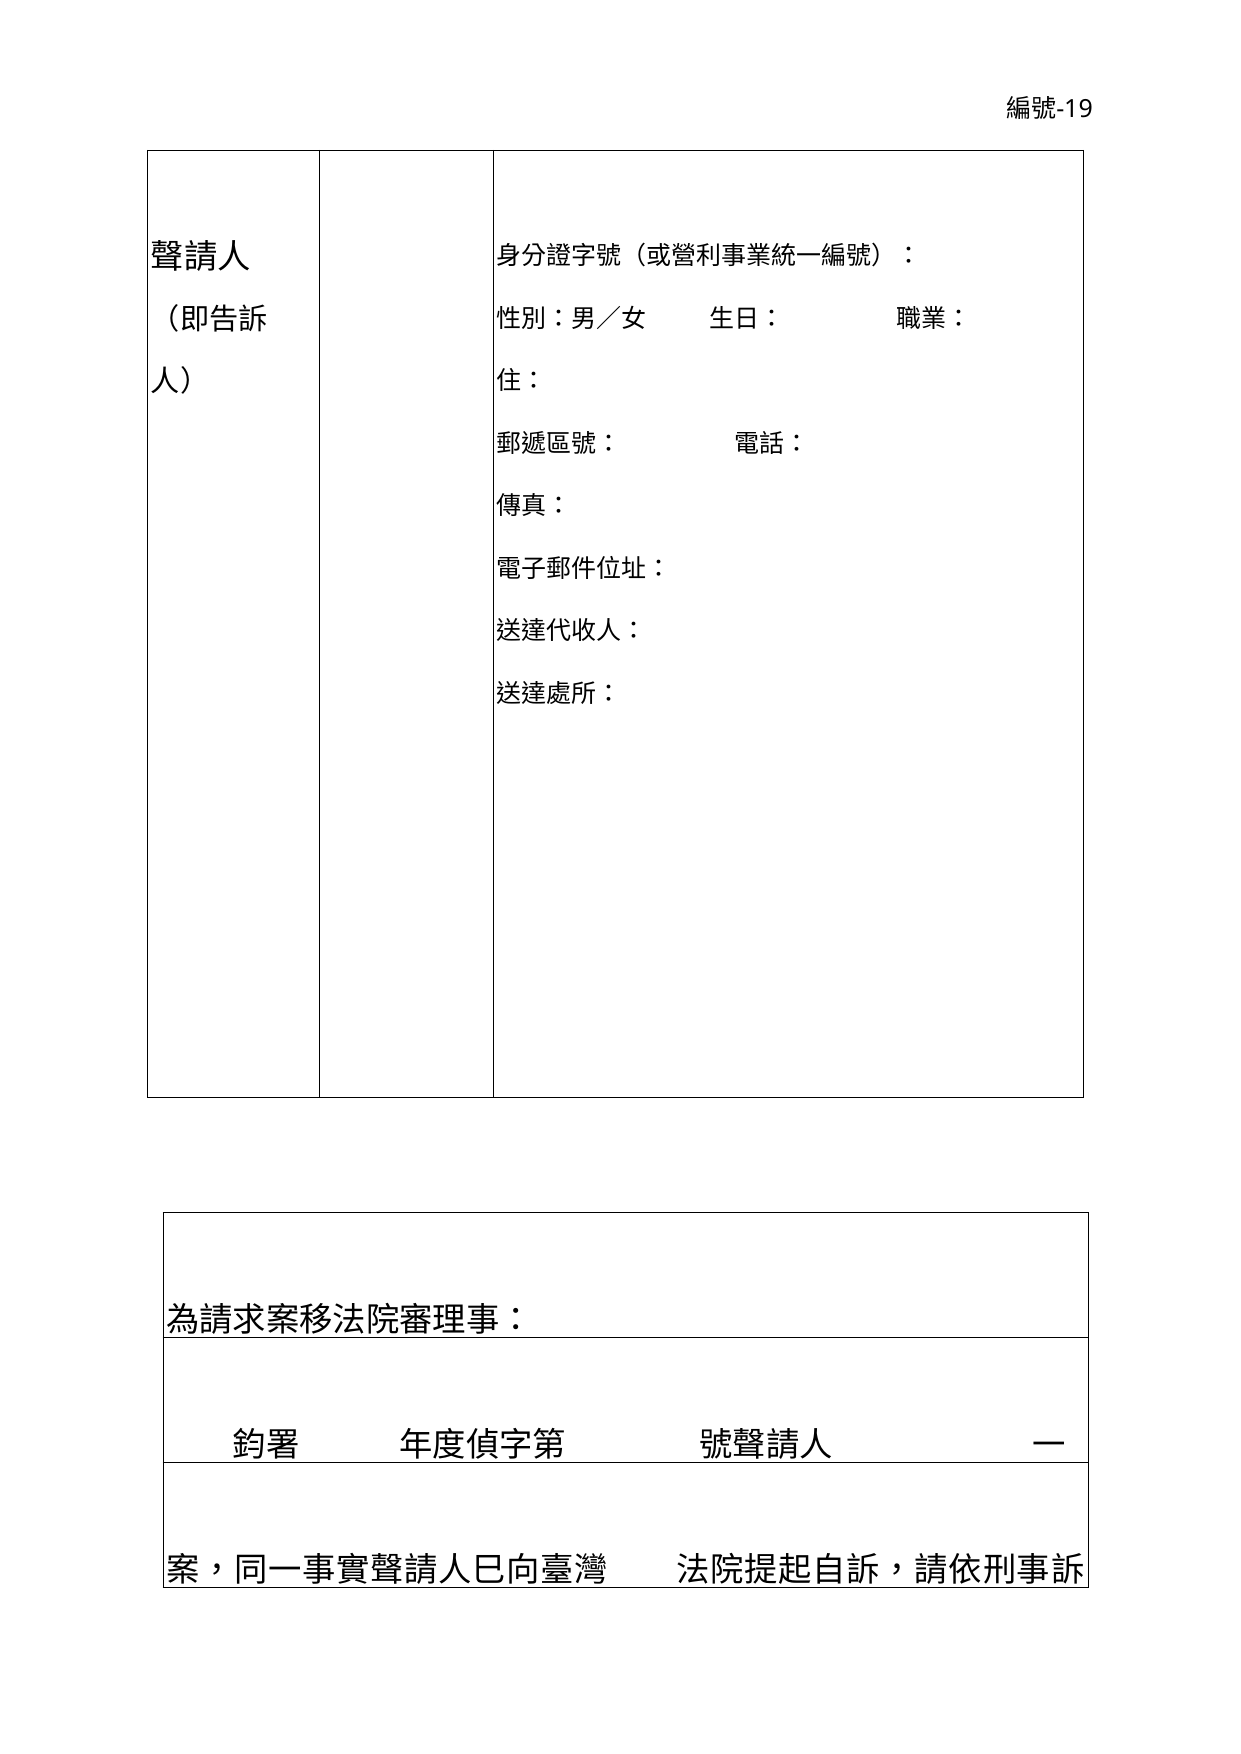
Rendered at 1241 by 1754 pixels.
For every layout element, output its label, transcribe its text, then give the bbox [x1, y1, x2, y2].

table_cell 案，同一事實聲請人巳向臺灣 法院提起自訴，請依刑事訴 [164, 1463, 1088, 1587]
table_cell 聲請人 （即告訴人） [148, 151, 319, 1097]
table_cell 身分證字號（或營利事業統一編號）： 性別：男／女 生日： 職業： 住： 郵遞區號： 電話： 傳真： 電子郵件位址： 送達代收人： 送達處所： [494, 151, 1083, 1097]
table_cell 鈞署 年度偵字第 號聲請人 一 [164, 1338, 1088, 1462]
table_cell [320, 151, 493, 1097]
table_header 為請求案移法院審理事： [164, 1213, 1088, 1337]
